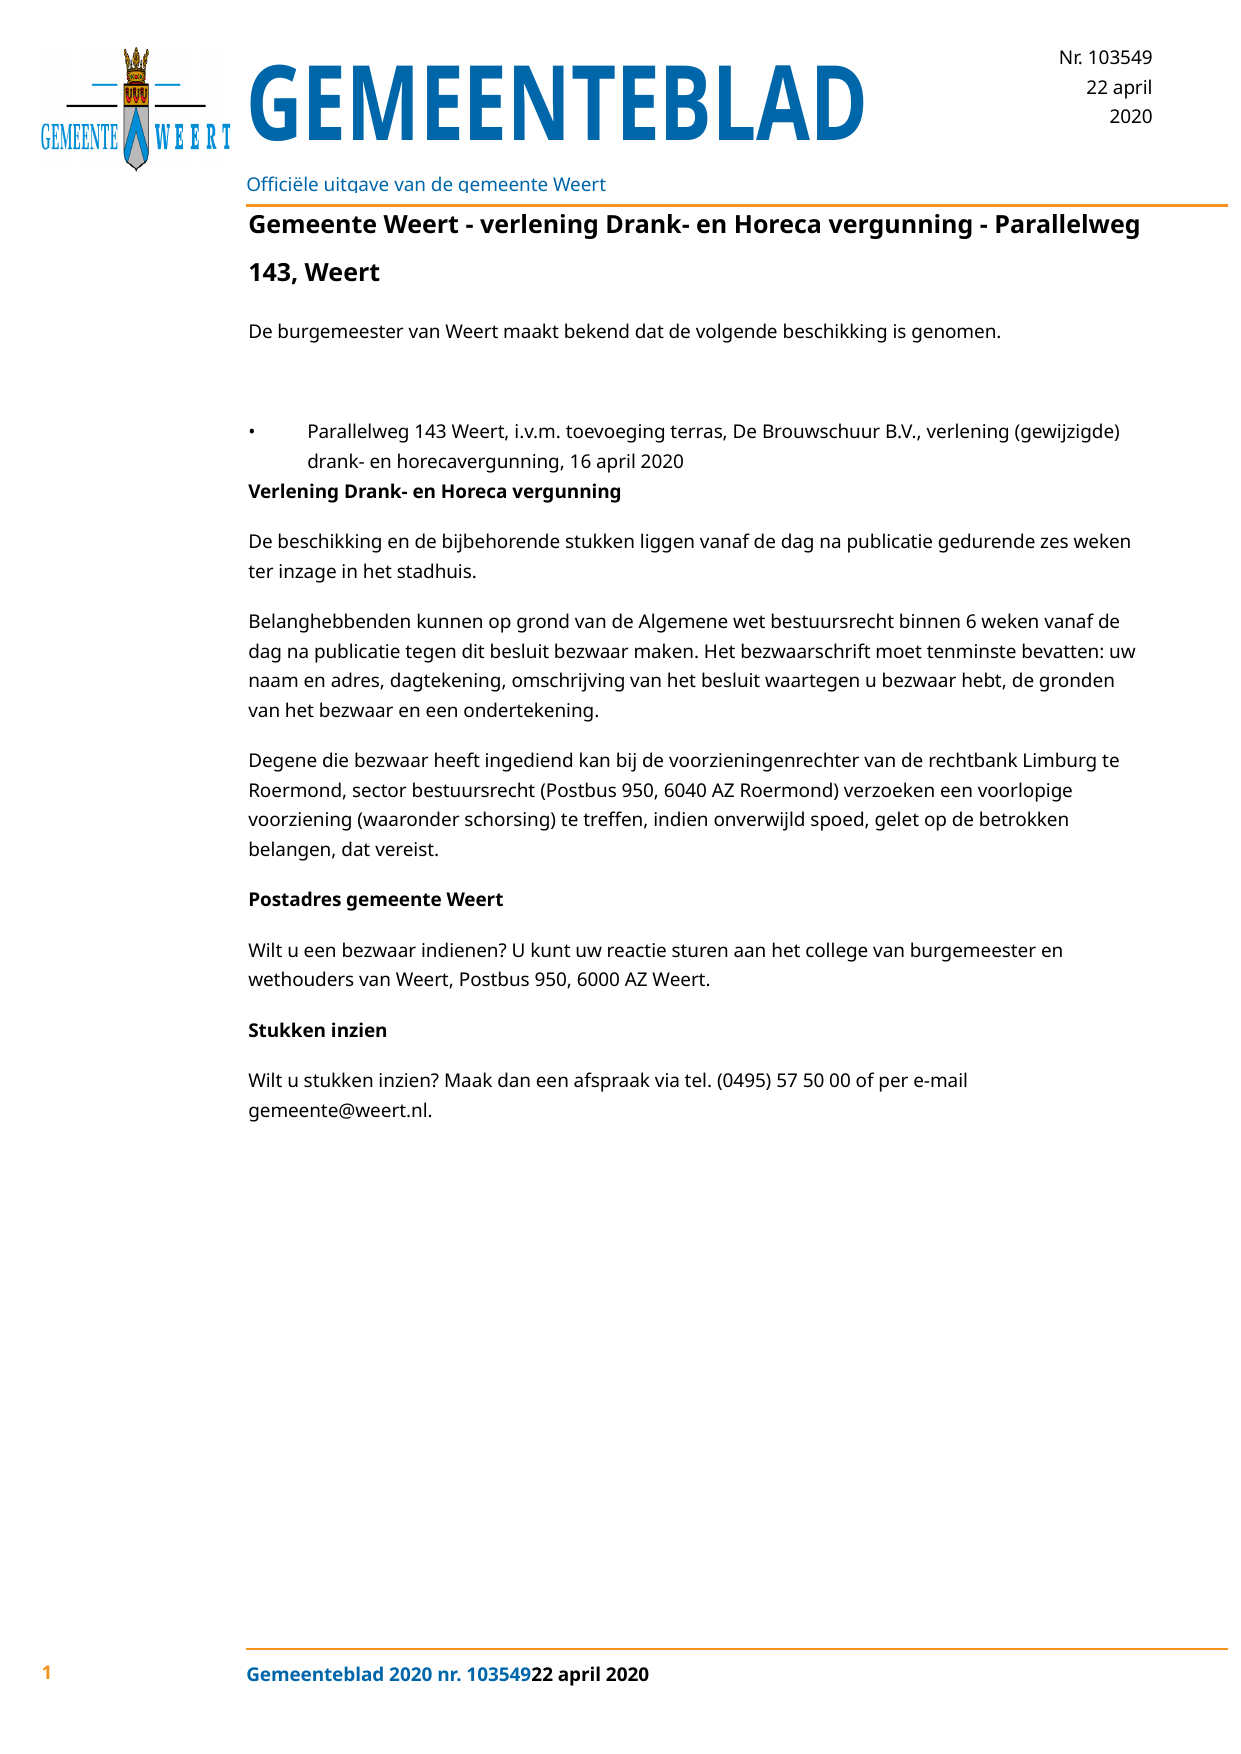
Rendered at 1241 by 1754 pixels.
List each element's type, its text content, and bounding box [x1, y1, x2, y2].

text Belanghebbenden kunnen op grond van de Algemene wet bestuursrecht binnen 6 weken vanaf de dag na publicatie tegen dit besluit bezwaar maken. Het bezwaarschrift moet tenminste bevatten: uw naam en adres, dagtekening, omschrijving van het besluit waartegen u bezwaar hebt, de gronden van het bezwaar en een ondertekening. [248, 608, 1152, 723]
list Parallelweg 143 Weert, i.v.m. toevoeging terras, De Brouwschuur B.V., verlening (gewijzigde) drank- en horecavergunning, 16 april 2020 [248, 419, 1152, 474]
text Verlening Drank- en Horeca vergunning [248, 478, 1152, 504]
text Wilt u stukken inzien? Maak dan een afspraak via tel. (0495) 57 50 00 of per e-mail gemeente@weert.nl. [248, 1067, 1152, 1123]
picture [41, 47, 231, 172]
text Wilt u een bezwaar indienen? U kunt uw reactie sturen aan het college van burgemeester en wethouders van Weert, Postbus 950, 6000 AZ Weert. [248, 937, 1152, 992]
text Stukken inzien [248, 1017, 1152, 1043]
text Degene die bezwaar heeft ingediend kan bij de voorzieningenrechter van de rechtbank Limburg te Roermond, sector bestuursrecht (Postbus 950, 6040 AZ Roermond) verzoeken een voorlopige voorziening (waaronder schorsing) te treffen, indien onverwijld spoed, gelet op de betrokken belangen, dat vereist. [248, 747, 1152, 862]
text De beschikking en de bijbehorende stukken liggen vanaf de dag na publicatie gedurende zes weken ter inzage in het stadhuis. [248, 528, 1152, 584]
text De burgemeester van Weert maakt bekend dat de volgende beschikking is genomen. [248, 318, 1152, 344]
text Gemeente Weert - verlening Drank- en Horeca vergunning - Parallelweg 143, Weert [248, 207, 1152, 288]
text Postadres gemeente Weert [248, 887, 1152, 912]
